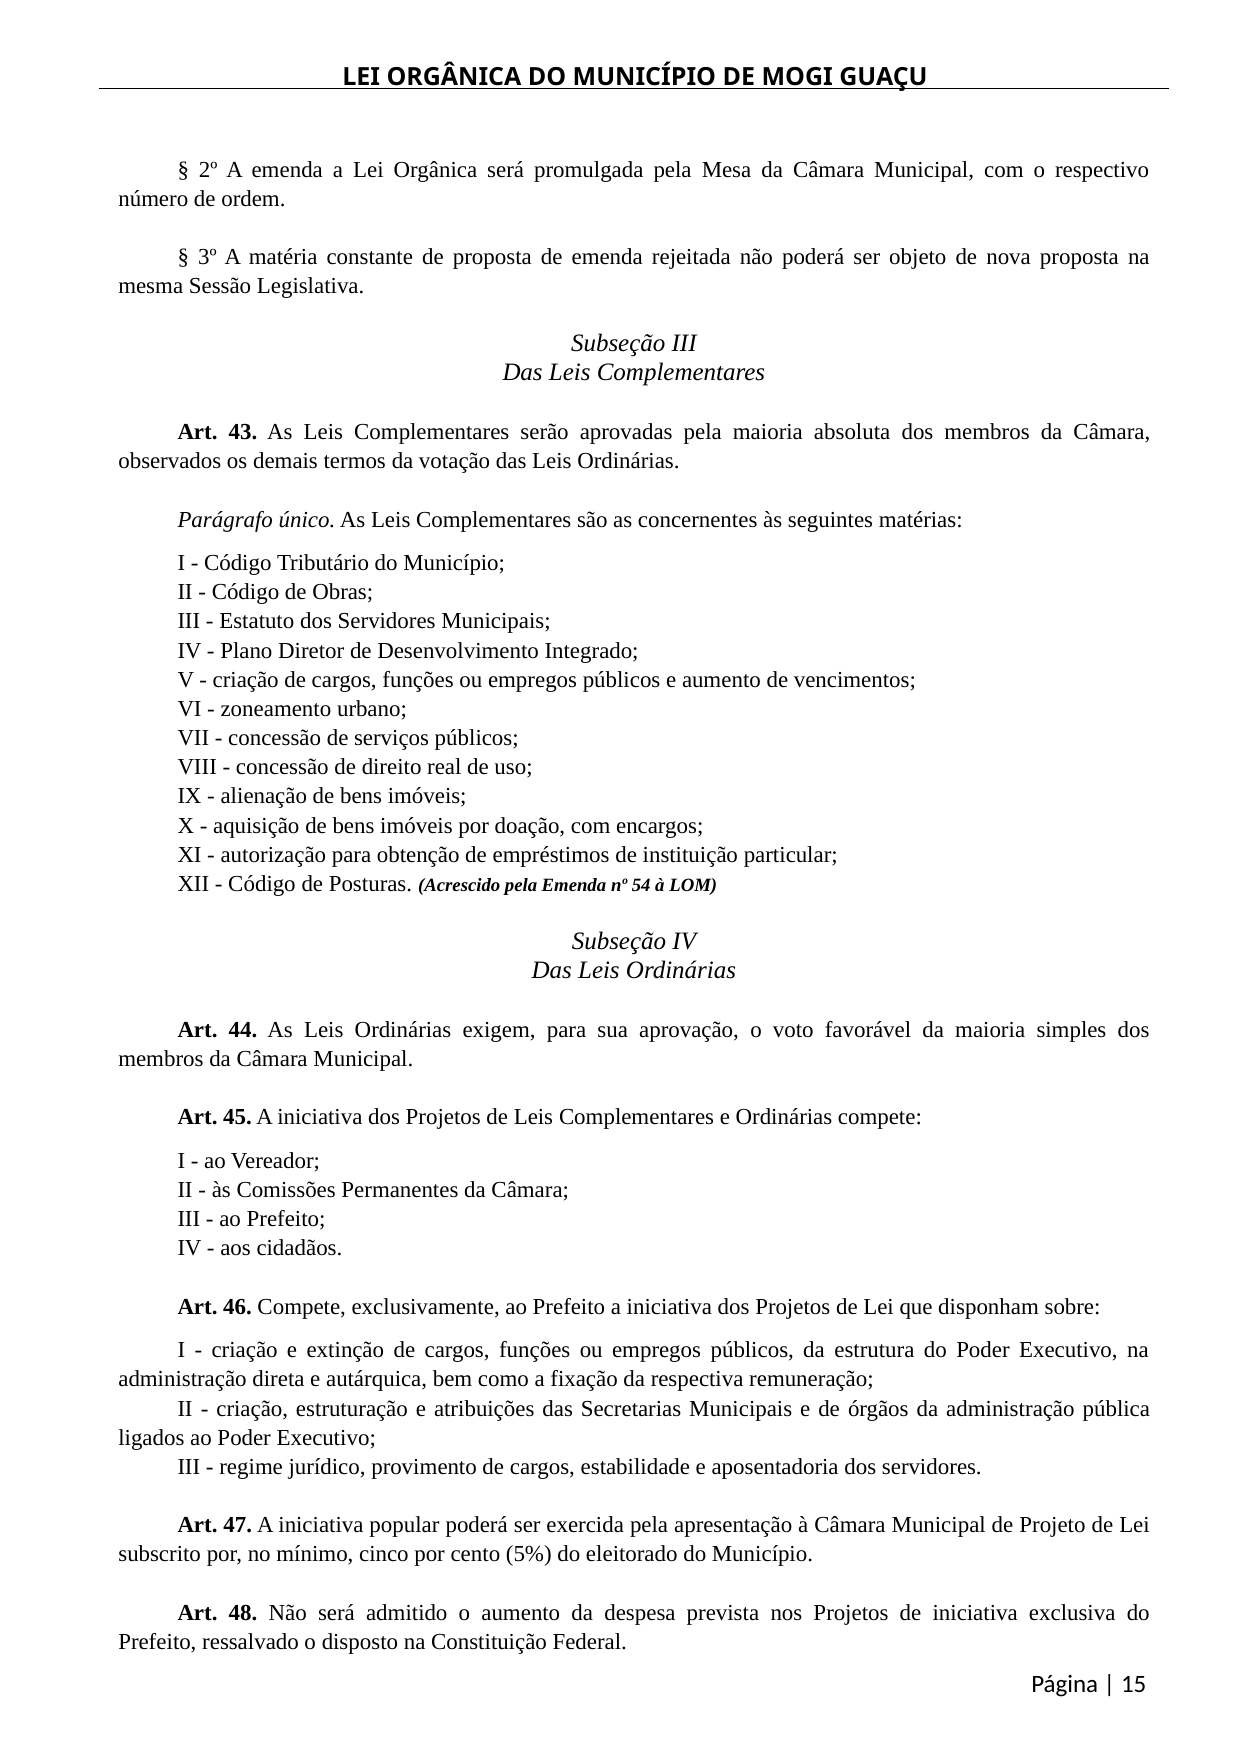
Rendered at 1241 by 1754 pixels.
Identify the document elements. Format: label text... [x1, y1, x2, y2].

text I - criação e extinção de cargos, funções ou empregos públicos, da estrutura do Poder Executivo, na administração direta e autárquica, bem como a fixação da respectiva remuneração; [118, 1333, 1152, 1392]
text IX - alienação de bens imóveis; [118, 780, 1152, 809]
text II - criação, estruturação e atribuições das Secretarias Municipais e de órgãos da administração pública ligados ao Poder Executivo; [118, 1392, 1152, 1450]
text Das Leis Ordinárias [118, 955, 1152, 984]
text V - criação de cargos, funções ou empregos públicos e aumento de vencimentos; [118, 663, 1152, 692]
text III - ao Prefeito; [118, 1202, 1152, 1232]
text § 2º A emenda a Lei Orgânica será promulgada pela Mesa da Câmara Municipal, com o respectivo número de ordem. [118, 153, 1152, 211]
text Art. 43. As Leis Complementares serão aprovadas pela maioria absoluta dos membros da Câmara, observados os demais termos da votação das Leis Ordinárias. [118, 415, 1152, 474]
text X - aquisição de bens imóveis por doação, com encargos; [118, 809, 1152, 838]
text Parágrafo único. As Leis Complementares são as concernentes às seguintes matérias: [118, 503, 1152, 532]
text II - Código de Obras; [118, 576, 1152, 605]
text VI - zoneamento urbano; [118, 692, 1152, 721]
text Subseção IV [118, 926, 1152, 955]
text VII - concessão de serviços públicos; [118, 721, 1152, 751]
text Art. 46. Compete, exclusivamente, ao Prefeito a iniciativa dos Projetos de Lei que disponham sobre: [118, 1290, 1152, 1319]
text IV - Plano Diretor de Desenvolvimento Integrado; [118, 634, 1152, 663]
text XI - autorização para obtenção de empréstimos de instituição particular; [118, 838, 1152, 867]
text III - Estatuto dos Servidores Municipais; [118, 605, 1152, 634]
text VIII - concessão de direito real de uso; [118, 751, 1152, 780]
text Art. 48. Não será admitido o aumento da despesa prevista nos Projetos de iniciativa exclusiva do Prefeito, ressalvado o disposto na Constituição Federal. [118, 1596, 1152, 1654]
text Art. 47. A iniciativa popular poderá ser exercida pela apresentação à Câmara Municipal de Projeto de Lei subscrito por, no mínimo, cinco por cento (5%) do eleitorado do Município. [118, 1508, 1152, 1567]
text IV - aos cidadãos. [118, 1232, 1152, 1261]
text Das Leis Complementares [118, 357, 1152, 386]
text III - regime jurídico, provimento de cargos, estabilidade e aposentadoria dos servidores. [118, 1450, 1152, 1479]
text Art. 45. A iniciativa dos Projetos de Leis Complementares e Ordinárias compete: [118, 1101, 1152, 1130]
text II - às Comissões Permanentes da Câmara; [118, 1173, 1152, 1202]
text XII - Código de Posturas. (Acrescido pela Emenda nº 54 à LOM) [118, 867, 1152, 896]
text Subseção III [118, 328, 1152, 357]
text § 3º A matéria constante de proposta de emenda rejeitada não poderá ser objeto de nova proposta na mesma Sessão Legislativa. [118, 240, 1152, 299]
text Art. 44. As Leis Ordinárias exigem, para sua aprovação, o voto favorável da maioria simples dos membros da Câmara Municipal. [118, 1013, 1152, 1071]
text I - ao Vereador; [118, 1144, 1152, 1173]
text I - Código Tributário do Município; [118, 546, 1152, 576]
